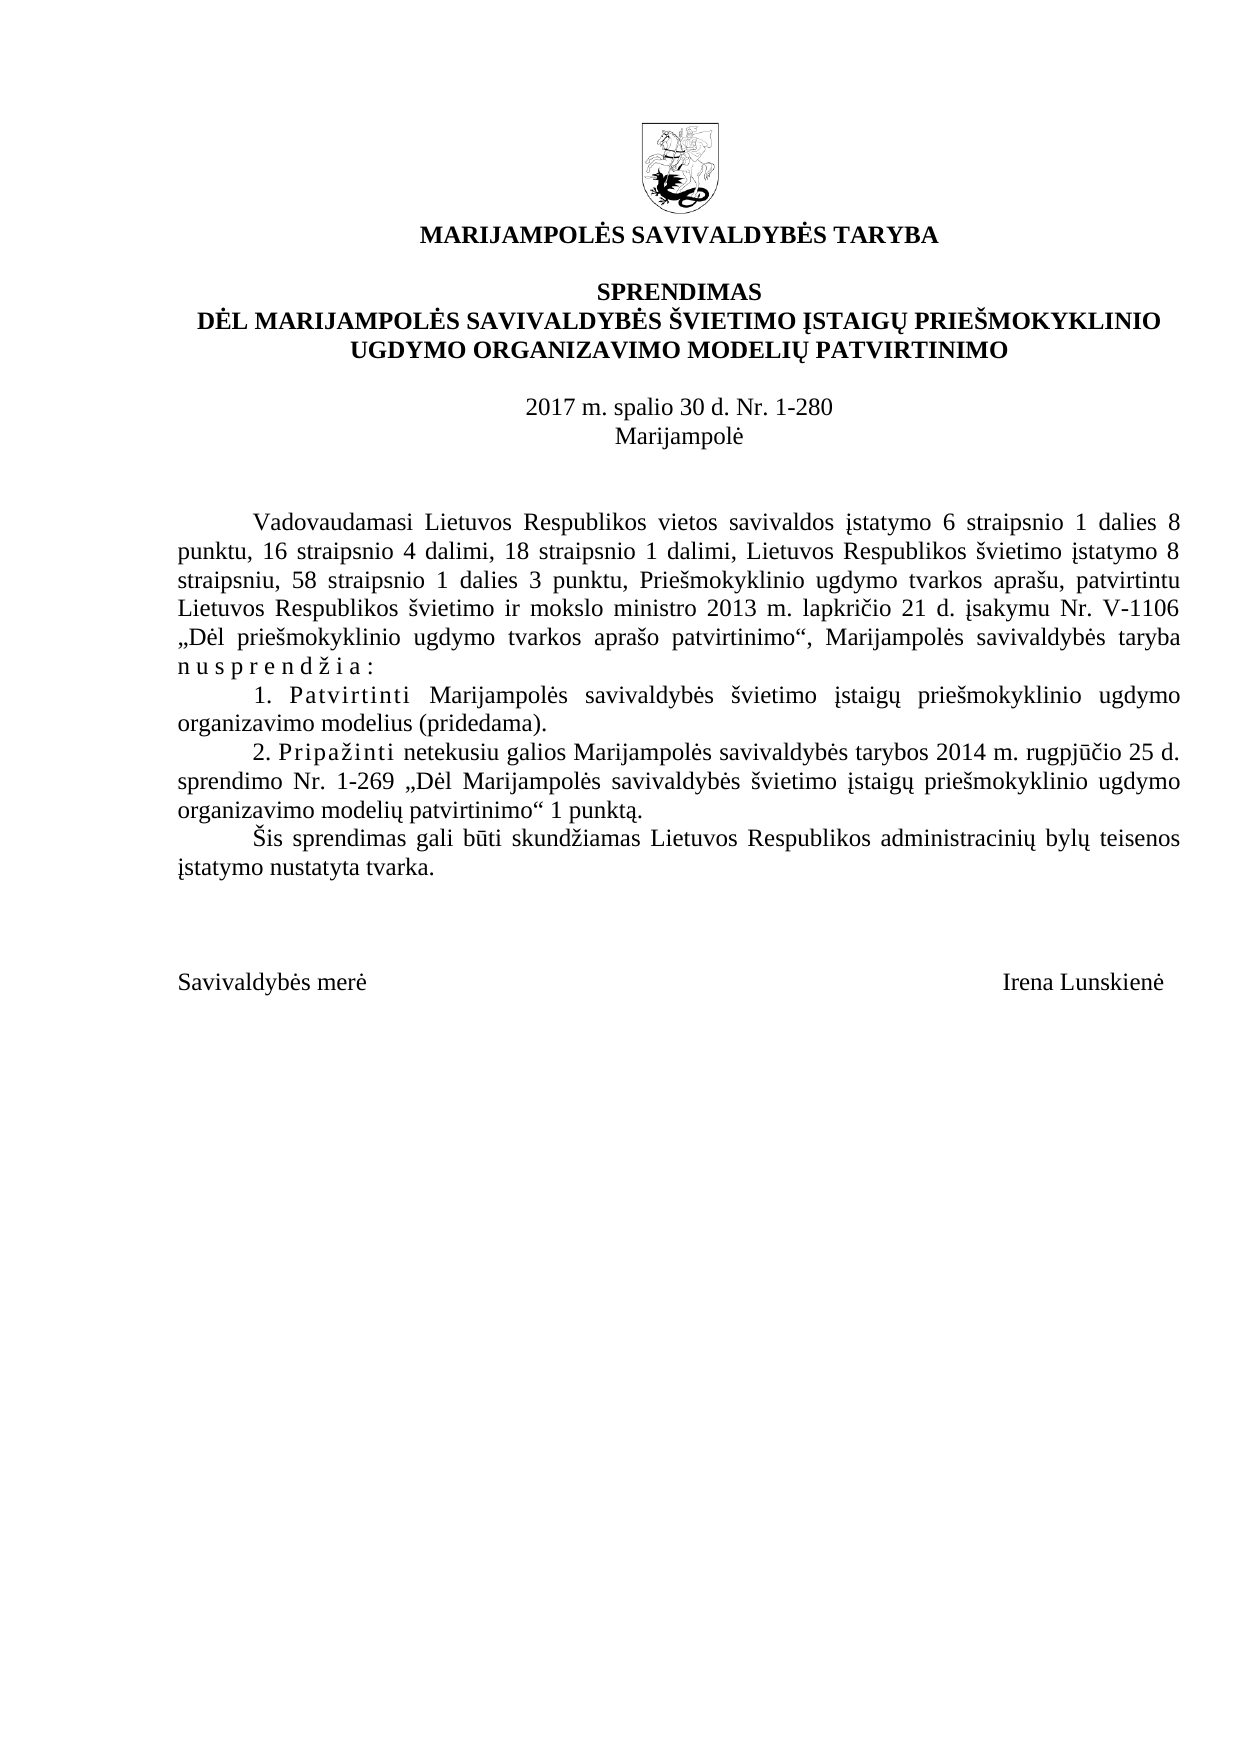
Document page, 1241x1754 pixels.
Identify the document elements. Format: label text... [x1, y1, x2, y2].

text Savivaldybės merė Irena Lunskienė [177, 967, 1181, 996]
text 1. Patvirtinti Marijampolės savivaldybės švietimo įstaigų priešmokyklinio ugdymo organizavimo modelius (pridedama). [177, 680, 1181, 737]
text Marijampolė [177, 421, 1181, 450]
text 2017 m. spalio 30 d. Nr. 1-280 [177, 392, 1181, 421]
text SPRENDIMAS [177, 277, 1181, 306]
text 2. Pripažinti netekusiu galios Marijampolės savivaldybės tarybos 2014 m. rugpjūčio 25 d. sprendimo Nr. 1-269 „Dėl Marijampolės savivaldybės švietimo įstaigų priešmokyklinio ugdymo organizavimo modelių patvirtinimo“ 1 punktą. [177, 737, 1181, 823]
text Vadovaudamasi Lietuvos Respublikos vietos savivaldos įstatymo 6 straipsnio 1 dalies 8 punktu, 16 straipsnio 4 dalimi, 18 straipsnio 1 dalimi, Lietuvos Respublikos švietimo įstatymo 8 straipsniu, 58 straipsnio 1 dalies 3 punktu, Priešmokyklinio ugdymo tvarkos aprašu, patvirtintu Lietuvos Respublikos švietimo ir mokslo ministro 2013 m. lapkričio 21 d. įsakymu Nr. V-1106 „Dėl priešmokyklinio ugdymo tvarkos aprašo patvirtinimo“, Marijampolės savivaldybės taryba nusprendžia: [177, 507, 1181, 680]
text Šis sprendimas gali būti skundžiamas Lietuvos Respublikos administracinių bylų teisenos įstatymo nustatyta tvarka. [177, 823, 1181, 881]
text DĖL MARIJAMPOLĖS SAVIVALDYBĖS ŠVIETIMO ĮSTAIGŲ PRIEŠMOKYKLINIO UGDYMO ORGANIZAVIMO MODELIŲ PATVIRTINIMO [177, 306, 1181, 363]
text MARIJAMPOLĖS SAVIVALDYBĖS TARYBA [177, 220, 1181, 248]
